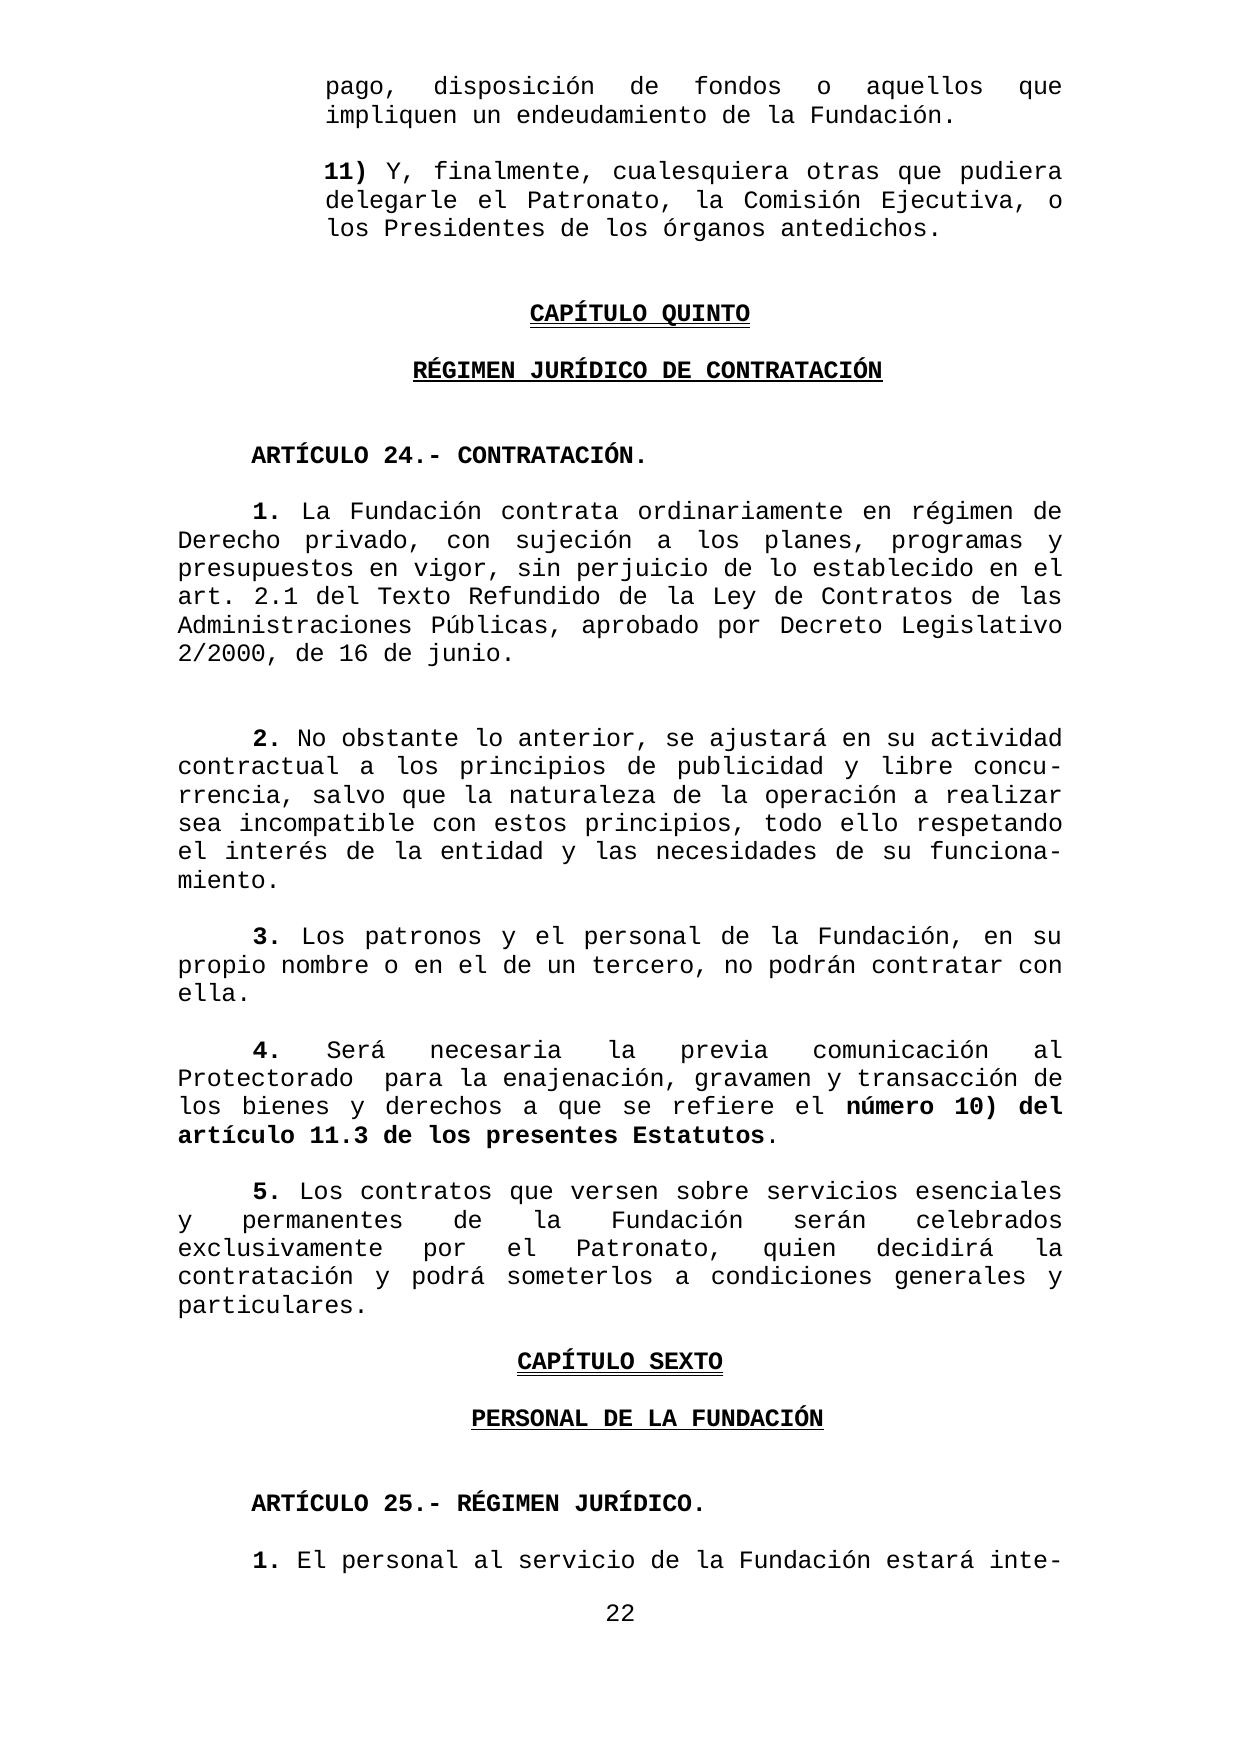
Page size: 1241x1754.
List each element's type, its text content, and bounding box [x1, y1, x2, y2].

subtitle ARTÍCULO 25.- RÉGIMEN JURÍDICO. [177, 1491, 1063, 1519]
subtitle CAPÍTULO SEXTO [177, 1349, 1063, 1377]
text 4. Será necesaria la previa comunicación al Protectorado para la enajenación, gravamen y transacción de los bienes y derechos a que se refiere el número 10) del artículo 11.3 de los presentes Estatutos. [177, 1037, 1063, 1151]
text 5. Los contratos que versen sobre servicios esenciales y permanentes de la Fundación serán celebrados exclusivamente por el Patronato, quien decidirá la contratación y podrá someterlos a condiciones generales y particulares. [177, 1179, 1063, 1321]
text 1. El personal al servicio de la Fundación estará inte­ [177, 1547, 1063, 1576]
subtitle ARTÍCULO 24.- CONTRATACIÓN. [177, 442, 1063, 471]
text 1. La Fundación contrata ordinariamente en régimen de De­recho privado, con sujeción a los planes, programas y presu­puestos en vigor, sin perjuicio de lo establecido en el art. 2.1 del Texto Refundido de la Ley de Contratos de las Administraciones Públicas, aprobado por Decreto Legislativo 2/2000, de 16 de junio. [177, 499, 1063, 669]
subtitle CAPÍTULO QUINTO [177, 301, 1063, 329]
subtitle PERSONAL DE LA FUNDACIÓN [177, 1406, 1063, 1434]
text pago, disposición de fondos o aquellos que impliquen un endeudamiento de la Fundación. [324, 74, 1063, 131]
subtitle RÉGIMEN JURÍDICO DE CONTRATACIÓN [177, 357, 1063, 386]
text 3. Los patronos y el personal de la Fundación, en su pro­pio nombre o en el de un tercero, no podrán contratar con ella. [177, 924, 1063, 1009]
text 2. No obstante lo anterior, se ajustará en su actividad contractual a los principios de publicidad y libre concu­rren­cia, salvo que la naturaleza de la operación a realizar sea incompatible con estos principios, todo ello respetando el in­te­rés de la en­tidad y las necesidades de su fun­ciona­miento. [177, 726, 1063, 896]
text 11) Y, finalmente, cualesquiera otras que pudiera delegar­le el Patronato, la Comisión Ejecutiva, o los Presidentes de los órganos antedichos. [324, 159, 1063, 244]
